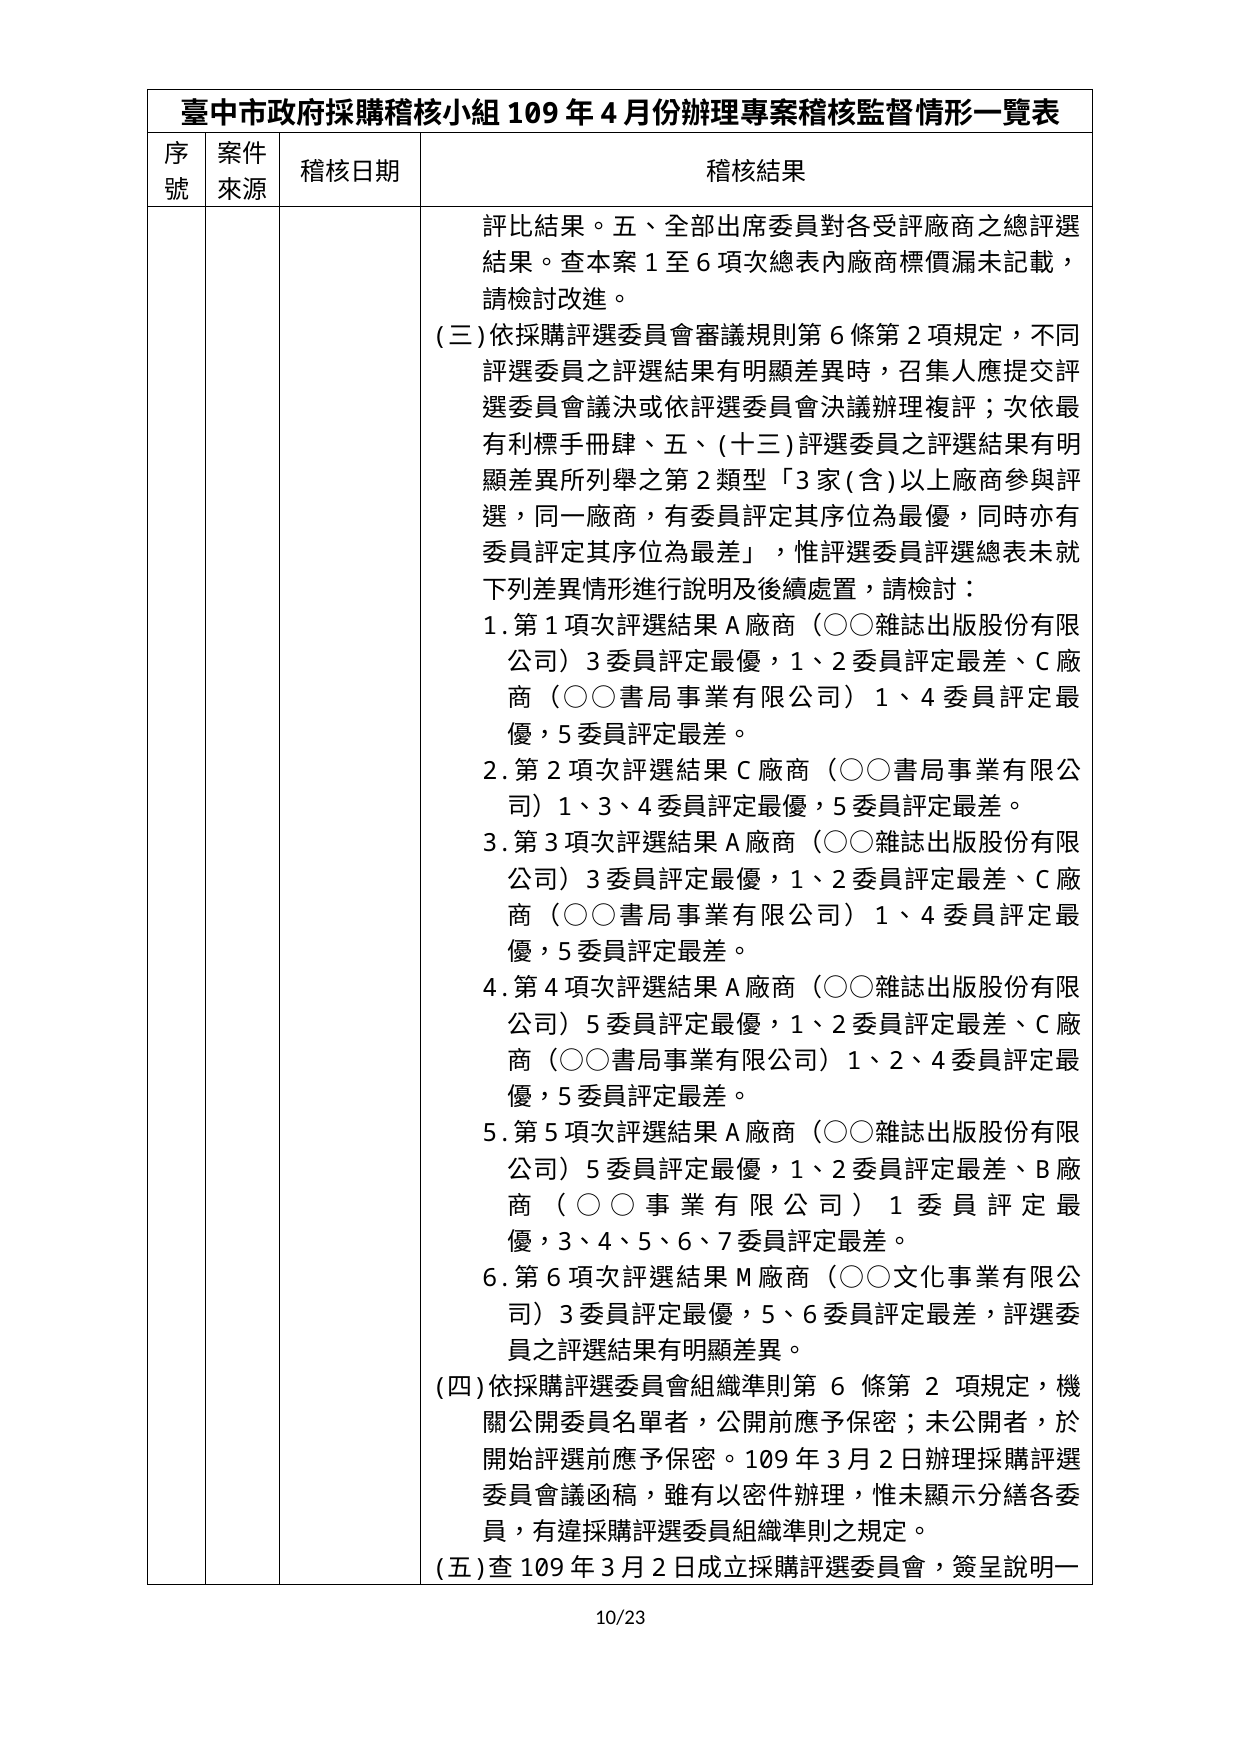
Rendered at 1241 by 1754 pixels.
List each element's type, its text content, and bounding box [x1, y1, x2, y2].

table_cell [280, 207, 420, 1584]
table_cell 評比結果。五、全部出席委員對各受評廠商之總評選結果。查本案1至6項次總表內廠商標價漏未記載，請檢討改進。 (三)依採購評選委員會審議規則第6條第2項規定，不同評選委員之評選結果有明顯差異時，召集人應提交評選委員會議決或依評選委員會決議辦理複評；次依最有利標手冊肆、五、(十三)評選委員之評選結果有明顯差異所列舉之第2類型「3家(含)以上廠商參與評選，同一廠商，有委員評定其序位為最優，同時亦有委員評定其序位為最差」，惟評選委員評選總表未就下列差異情形進行說明及後續處置，請檢討： 1.第1項次評選結果A廠商（○○雜誌出版股份有限公司）3委員評定最優，1、2委員評定最差、C廠商（○○書局事業有限公司）1、4委員評定最優，5委員評定最差。 2.第2項次評選結果C廠商（○○書局事業有限公司）1、3、4委員評定最優，5委員評定最差。 3.第3項次評選結果A廠商（○○雜誌出版股份有限公司）3委員評定最優，1、2委員評定最差、C廠商（○○書局事業有限公司）1、4委員評定最優，5委員評定最差。 4.第4項次評選結果A廠商（○○雜誌出版股份有限公司）5委員評定最優，1、2委員評定最差、C廠商（○○書局事業有限公司）1、2、4委員評定最優，5委員評定最差。 5.第5項次評選結果A廠商（○○雜誌出版股份有限公司）5委員評定最優，1、2委員評定最差、B廠商（○○事業有限公司）1委員評定最優，3、4、5、6、7委員評定最差。 6.第6項次評選結果M廠商（○○文化事業有限公司）3委員評定最優，5、6委員評定最差，評選委員之評選結果有明顯差異。 (四)依採購評選委員會組織準則第 6 條第 2 項規定，機關公開委員名單者，公開前應予保密；未公開者，於開始評選前應予保密。109年3月2日辦理採購評選委員會議函稿，雖有以密件辦理，惟未顯示分繕各委員，有違採購評選委員組織準則之規定。 (五)查109年3月2日成立採購評選委員會，簽呈說明一 [421, 207, 1092, 1584]
table_cell 序號 [148, 133, 205, 206]
table_cell 案件來源 [206, 133, 279, 206]
table_cell [148, 207, 205, 1584]
table_header 臺中市政府採購稽核小組109年4月份辦理專案稽核監督情形一覽表 [148, 90, 1092, 132]
table_cell [206, 207, 279, 1584]
table_cell 稽核結果 [421, 133, 1092, 206]
table_cell 稽核日期 [280, 133, 420, 206]
